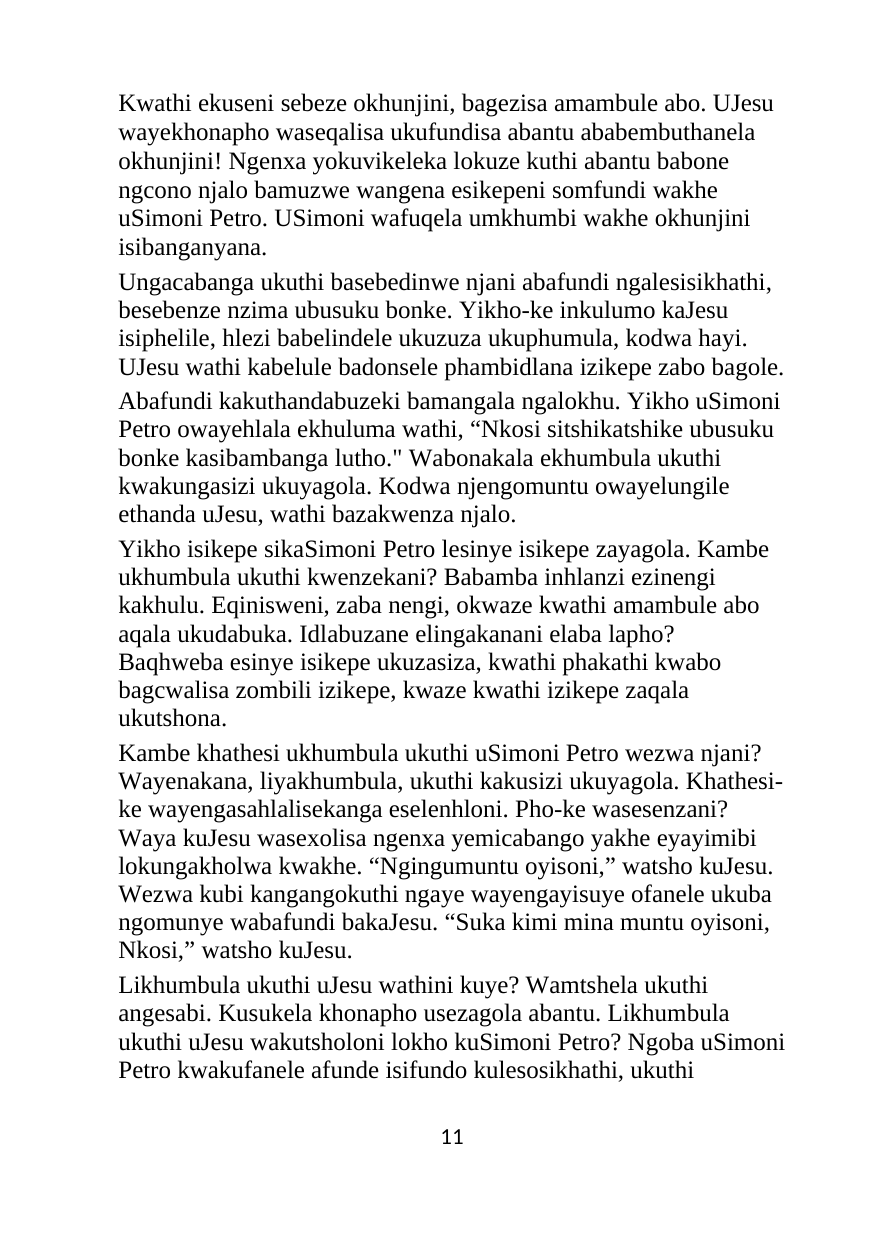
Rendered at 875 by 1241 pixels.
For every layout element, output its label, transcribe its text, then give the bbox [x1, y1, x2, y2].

text Ungacabanga ukuthi basebedinwe njani abafundi ngalesisikhathi, besebenze nzima ubusuku bonke. Yikho-ke inkulumo kaJesu isiphelile, hlezi babelindele ukuzuza ukuphumula, kodwa hayi. UJesu wathi kabelule badonsele phambidlana izikepe zabo bagole. [118, 267, 786, 380]
text Abafundi kakuthandabuzeki bamangala ngalokhu. Yikho uSimoni Petro owayehlala ekhuluma wathi, “Nkosi sitshikatshike ubusuku bonke kasibambanga lutho." Wabonakala ekhumbula ukuthi kwakungasizi ukuyagola. Kodwa njengomuntu owayelungile ethanda uJesu, wathi bazakwenza njalo. [118, 386, 786, 528]
text Likhumbula ukuthi uJesu wathini kuye? Wamtshela ukuthi angesabi. Kusukela khonapho usezagola abantu. Likhumbula ukuthi uJesu wakutsholoni lokho kuSimoni Petro? Ngoba uSimoni Petro kwakufanele afunde isifundo kulesosikhathi, ukuthi [118, 970, 786, 1084]
text Kambe khathesi ukhumbula ukuthi uSimoni Petro wezwa njani? Wayenakana, liyakhumbula, ukuthi kakusizi ukuyagola. Khathesi-ke wayengasahlalisekanga eselenhloni. Pho-ke wasesenzani? Waya kuJesu wasexolisa ngenxa yemicabango yakhe eyayimibi lokungakholwa kwakhe. “Ngingumuntu oyisoni,” watsho kuJesu. Wezwa kubi kangangokuthi ngaye wayengayisuye ofanele ukuba ngomunye wabafundi bakaJesu. “Suka kimi mina muntu oyisoni, Nkosi,” watsho kuJesu. [118, 738, 786, 964]
text Kwathi ekuseni sebeze okhunjini, bagezisa amambule abo. UJesu wayekhonapho waseqalisa ukufundisa abantu ababembuthanela okhunjini! Ngenxa yokuvikeleka lokuze kuthi abantu babone ngcono njalo bamuzwe wangena esikepeni somfundi wakhe uSimoni Petro. USimoni wafuqela umkhumbi wakhe okhunjini isibanganyana. [118, 88, 786, 261]
text Yikho isikepe sikaSimoni Petro lesinye isikepe zayagola. Kambe ukhumbula ukuthi kwenzekani? Babamba inhlanzi ezinengi kakhulu. Eqinisweni, zaba nengi, okwaze kwathi amambule abo aqala ukudabuka. Idlabuzane elingakanani elaba lapho? Baqhweba esinye isikepe ukuzasiza, kwathi phakathi kwabo bagcwalisa zombili izikepe, kwaze kwathi izikepe zaqala ukutshona. [118, 534, 786, 732]
